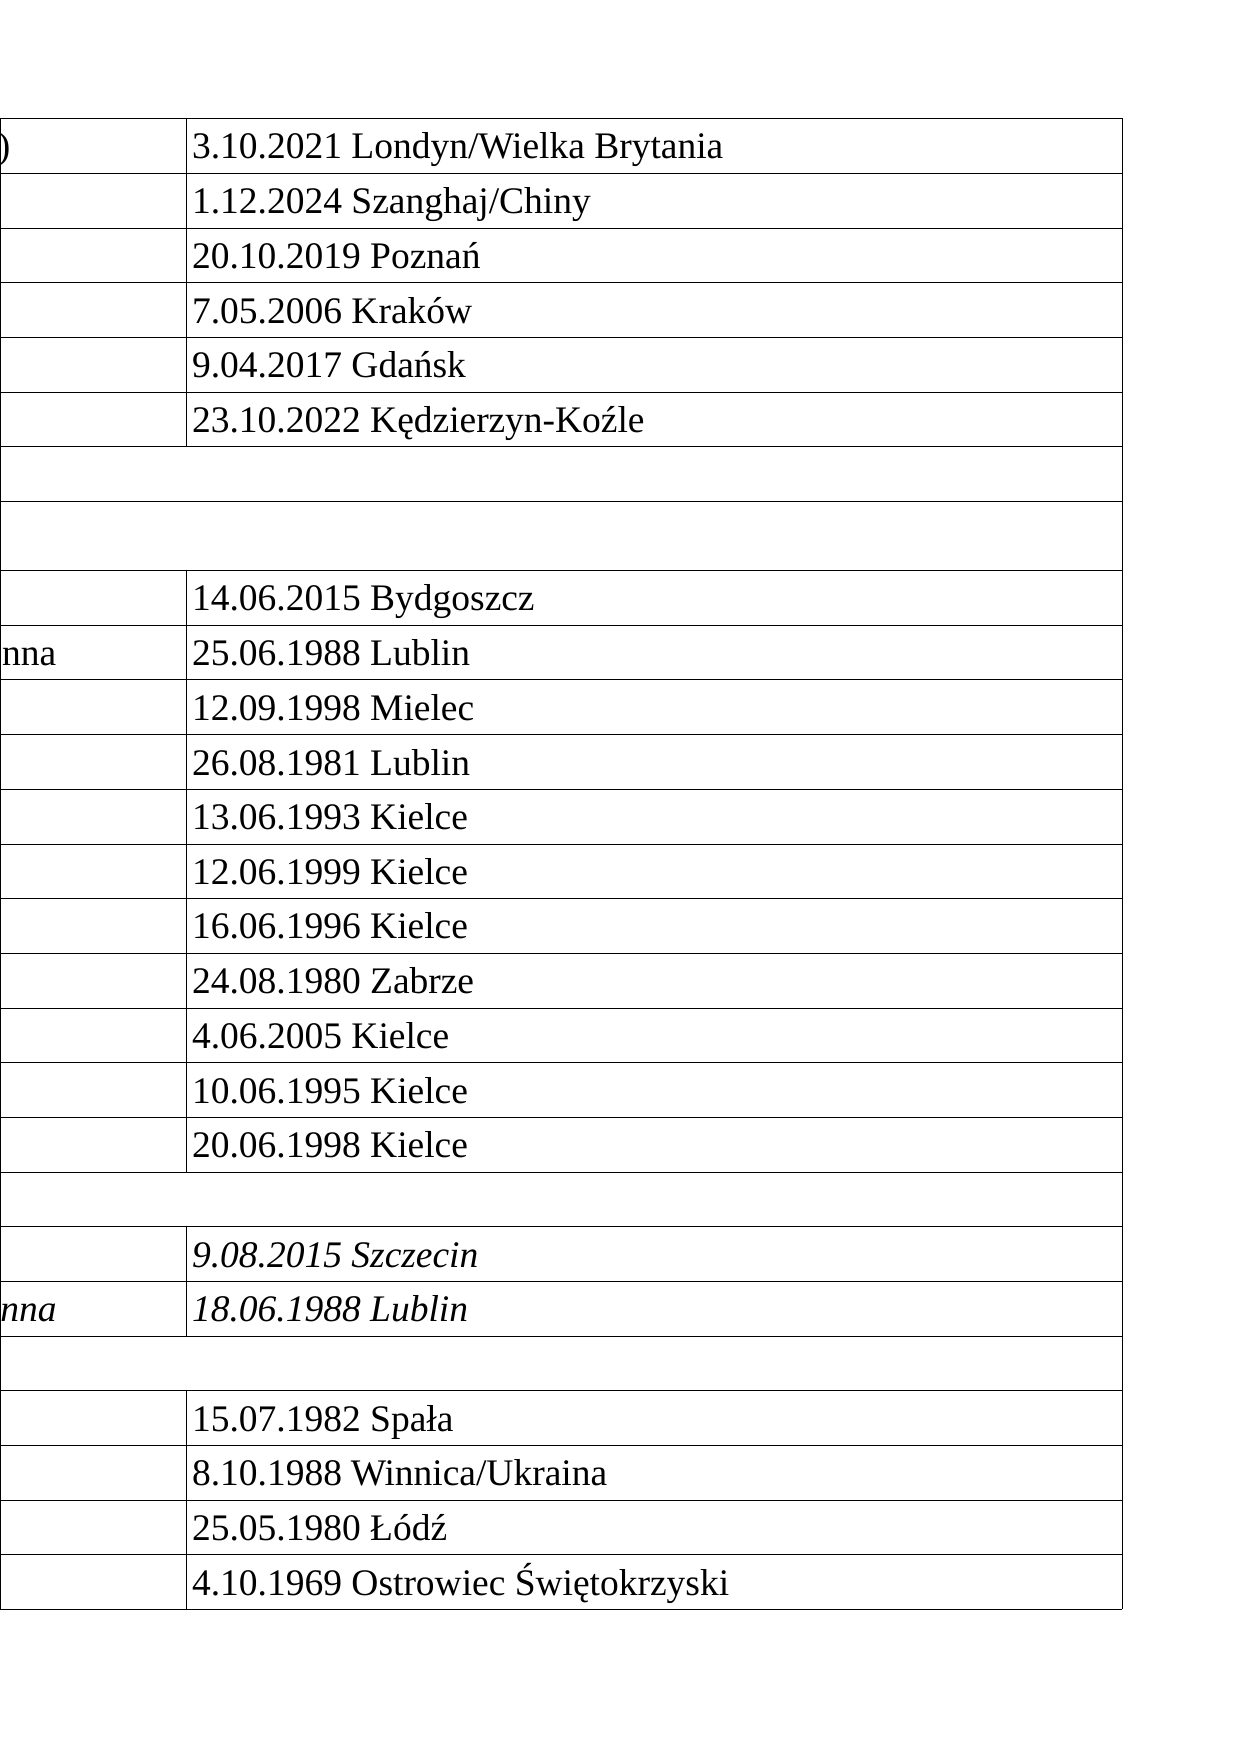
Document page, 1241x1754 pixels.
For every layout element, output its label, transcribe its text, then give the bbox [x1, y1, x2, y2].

table_cell Kielce [1, 283, 186, 337]
table_cell wyniki uzyskane z wiatrem [1, 1173, 1122, 1226]
table_cell Budowlani Kielce [1, 845, 186, 898]
table_cell 100 m ppł [1, 502, 1122, 570]
table_cell 16.06.1996 Kielce [187, 899, 1122, 953]
table_cell 25.06.1988 Lublin [187, 626, 1122, 679]
table_cell Wisła Sandomierz [1, 1118, 186, 1172]
table_cell Wisła Junior Sandomierz [1, 571, 186, 625]
table_cell Budowlani Kielce [1, 1501, 186, 1554]
table_cell 4.10.1969 Ostrowiec Świętokrzyski [187, 1555, 1122, 1609]
table_cell 13.06.1993 Kielce [187, 790, 1122, 843]
table_cell Budowlani Kielce [1, 735, 186, 789]
table_cell 12.09.1998 Mielec [187, 680, 1122, 734]
table_cell 1.12.2024 Szanghaj/Chiny [187, 174, 1122, 227]
table_cell Granat Skarżysko-Kamienna [1, 1282, 186, 1336]
table_cell 8.10.1988 Winnica/Ukraina [187, 1446, 1122, 1500]
table_cell Łączna [1, 393, 186, 446]
table_cell Parszów (gm. Wąchock) [1, 229, 186, 282]
table_cell 26.08.1981 Lublin [187, 735, 1122, 789]
table_cell Brzeziny (gm. Morawica) [1, 119, 186, 173]
table_cell 10.06.1995 Kielce [187, 1063, 1122, 1117]
table_cell 7.05.2006 Kraków [187, 283, 1122, 337]
table_cell pomiar ręczny [1, 1337, 1122, 1390]
table_cell Wisła Junior Sandomierz [1, 1227, 186, 1281]
table_cell Nadir Jędrzejów [1, 174, 186, 227]
table_cell 14.06.2015 Bydgoszcz [187, 571, 1122, 625]
table_cell Nowi Bis Kielce [1, 899, 186, 953]
table_cell Olimp Końskie [1, 1063, 186, 1117]
table_cell 23.10.2022 Kędzierzyn-Koźle [187, 393, 1122, 446]
table_cell 9.04.2017 Gdańsk [187, 338, 1122, 392]
table_cell 4.06.2005 Kielce [187, 1009, 1122, 1062]
table_cell Budowlani Kielce [1, 1391, 186, 1445]
table_cell 25.05.1980 Łódź [187, 1501, 1122, 1554]
table_cell 3.10.2021 Londyn/Wielka Brytania [187, 119, 1122, 173]
table_cell Granat Skarżysko [1, 1446, 186, 1500]
table_cell 15.07.1982 Spała [187, 1391, 1122, 1445]
table_cell 20.10.2019 Poznań [187, 229, 1122, 282]
table_cell Budowlani Kielce [1, 954, 186, 1007]
table_cell Granat Skarżysko-Kamienna [1, 626, 186, 679]
table_cell KKL Kielce [1, 1009, 186, 1062]
table_cell 18.06.1988 Lublin [187, 1282, 1122, 1336]
table_cell 12.06.1999 Kielce [187, 845, 1122, 898]
table_cell Budowlani Kielce [1, 1555, 186, 1609]
table_cell [1, 447, 1122, 501]
table_cell 24.08.1980 Zabrze [187, 954, 1122, 1007]
table_cell Wisła Sandomierz [1, 680, 186, 734]
table_cell 20.06.1998 Kielce [187, 1118, 1122, 1172]
table_cell Skarżysko-Kamienna [1, 338, 186, 392]
table_cell Żak Kielce [1, 790, 186, 843]
table_cell 9.08.2015 Szczecin [187, 1227, 1122, 1281]
